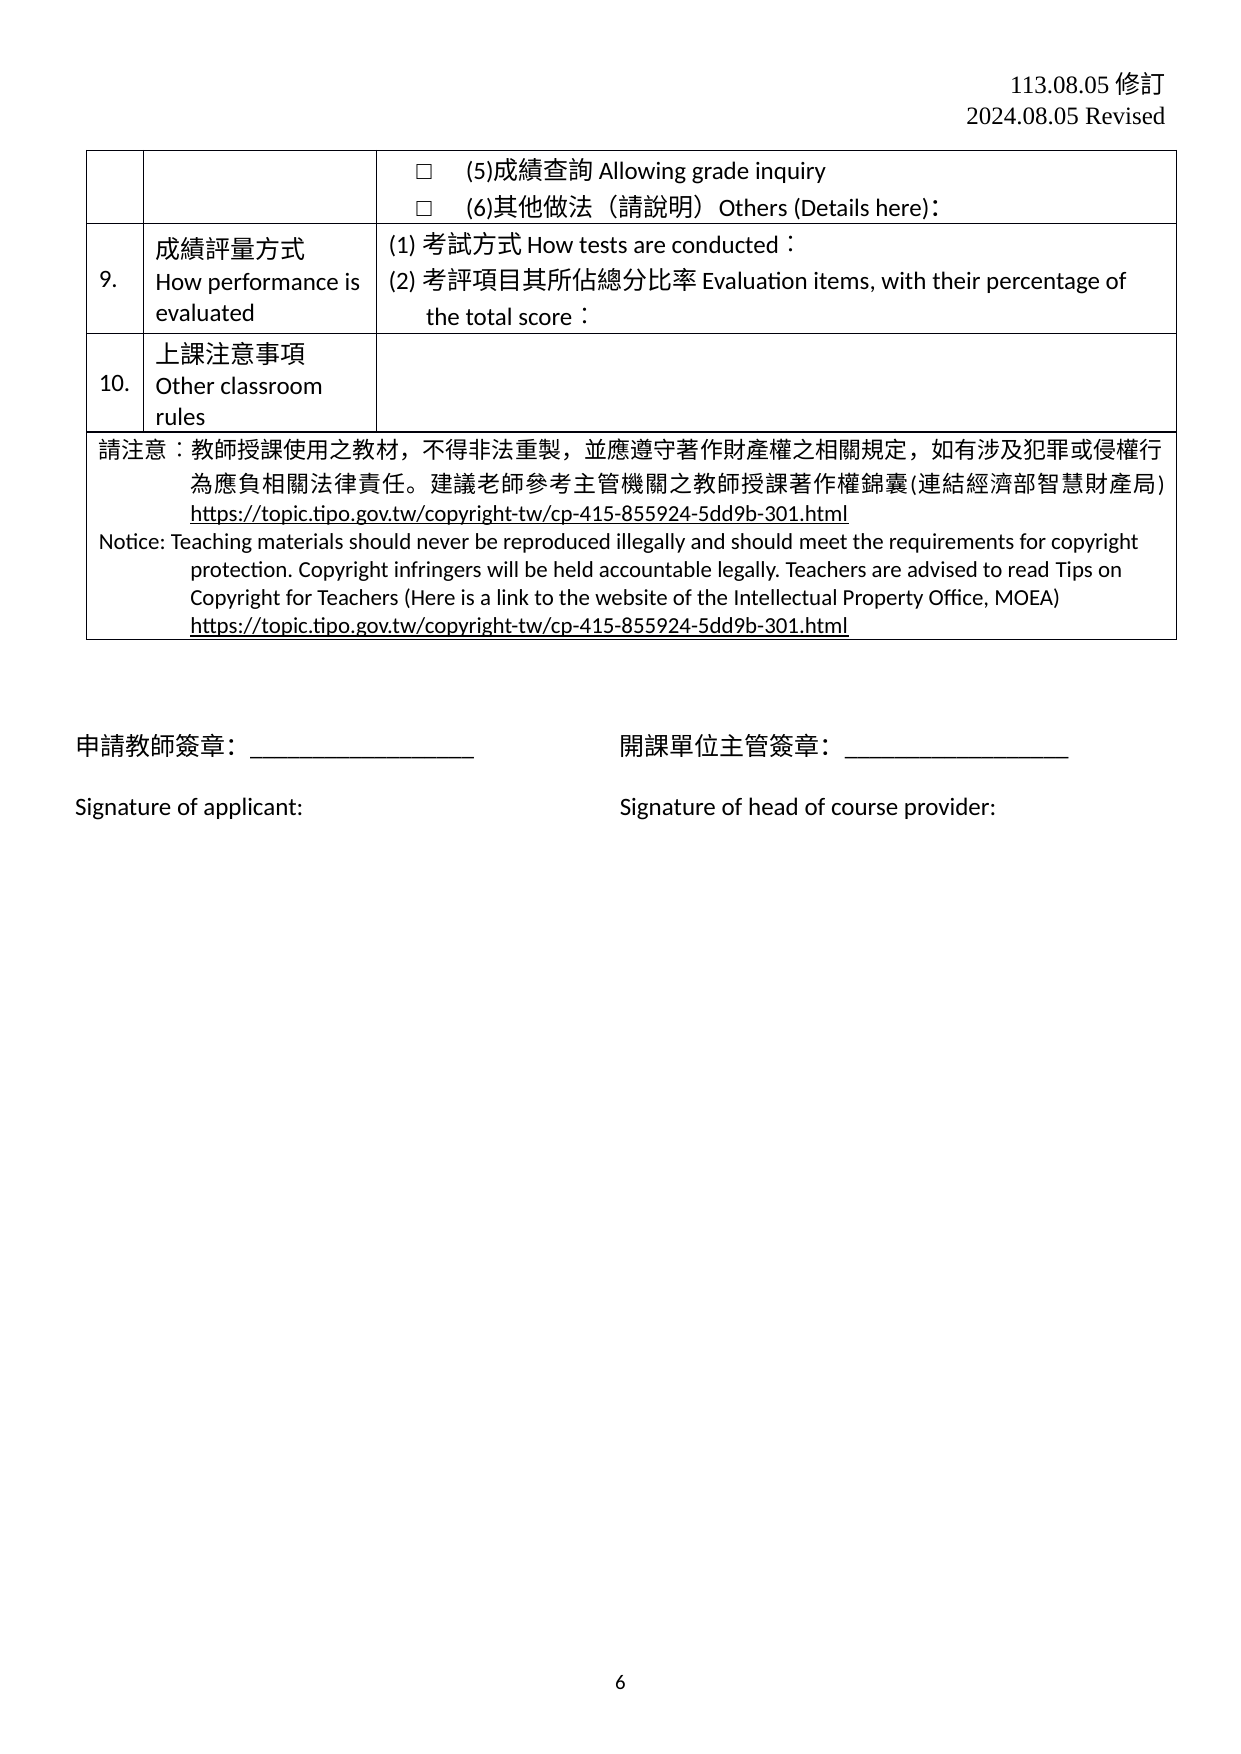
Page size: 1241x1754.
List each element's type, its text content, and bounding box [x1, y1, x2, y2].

table_cell 成績評量方式 How performance is evaluated [144, 224, 376, 333]
table_cell [87, 151, 143, 223]
table_cell Signature of head of course provider: [620, 765, 1164, 827]
table_header 申請教師簽章：__________________ [75, 703, 619, 765]
table_header 開課單位主管簽章：__________________ [620, 703, 1164, 765]
table_cell [87, 334, 143, 431]
table_cell 請注意︰教師授課使用之教材，不得非法重製，並應遵守著作財產權之相關規定，如有涉及犯罪或侵權行為應負相關法律責任。建議老師參考主管機關之教師授課著作權錦囊(連結經濟部智慧財產局) https://topic.tipo.gov.tw/copyright-tw/cp-415-855924-5dd9b-301.html Notice: Teaching materials should never be reproduced illegally and should meet the requirements for copyright protection. Copyright infringers will be held accountable legally. Teachers are advised to read Tips on Copyright for Teachers (Here is a link to the website of the Intellectual Property Office, MOEA) https://topic.tipo.gov.tw/copyright-tw/cp-415-855924-5dd9b-301.html [87, 433, 1176, 639]
table_cell Signature of applicant: [75, 765, 619, 827]
table_cell （有包含者請打，可複選） (Check a box if applicable; select one or more answer choices) (1)提供線上說明作業內容Offering online instructions on how assignments should be done (2)線上即時作業填答Allowing students to complete online assignments in real time (3)作業檔案上傳及下載Allowing students to upload and download assignments (4)線上測驗Providing online tests (5)成績查詢Allowing grade inquiry (6)其他做法（請說明）Others (Details here)： [377, 151, 1176, 223]
table_cell [377, 334, 1176, 431]
table_cell [144, 151, 376, 223]
table_cell 上課注意事項 Other classroom rules [144, 334, 376, 431]
table_cell (1) 考試方式How tests are conducted︰ (2) 考評項目其所佔總分比率Evaluation items, with their percentage of the total score︰ [377, 224, 1176, 333]
table_cell [87, 224, 143, 333]
